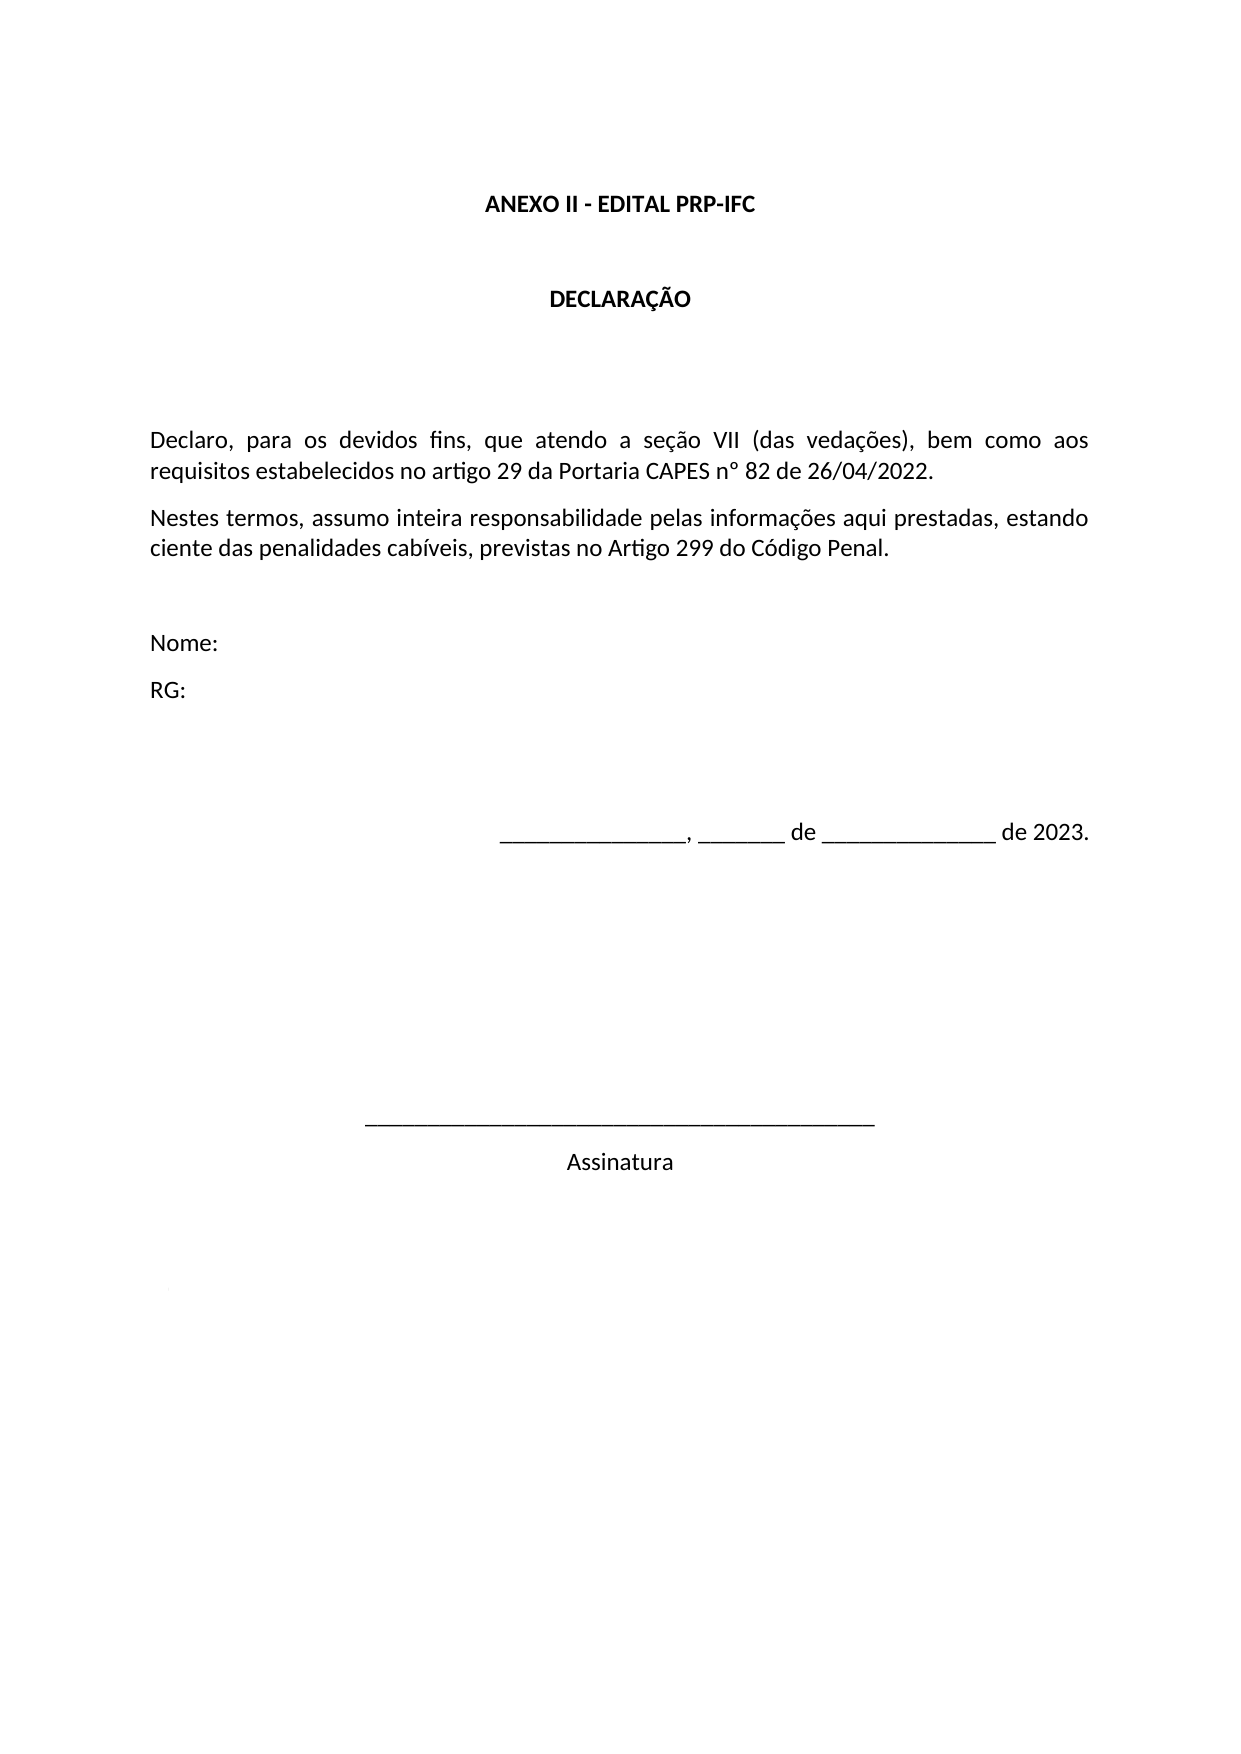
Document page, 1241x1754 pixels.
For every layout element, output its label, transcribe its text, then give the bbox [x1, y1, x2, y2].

text Nestes termos, assumo inteira responsabilidade pelas informações aqui prestadas, estando ciente das penalidades cabíveis, previstas no Artigo 299 do Código Penal. [150, 502, 1090, 563]
text RG: [150, 674, 1090, 704]
text _______________, _______ de ______________ de 2023. [150, 816, 1090, 846]
text Nome: [150, 627, 1090, 657]
text Assinatura [150, 1146, 1090, 1176]
text _________________________________________ [150, 1099, 1090, 1129]
text Declaro, para os devidos fins, que atendo a seção VII (das vedações), bem como aos requisitos estabelecidos no artigo 29 da Portaria CAPES nº 82 de 26/04/2022. [150, 424, 1090, 485]
text ANEXO II - EDITAL PRP-IFC [150, 188, 1090, 219]
text DECLARAÇÃO [150, 283, 1090, 313]
